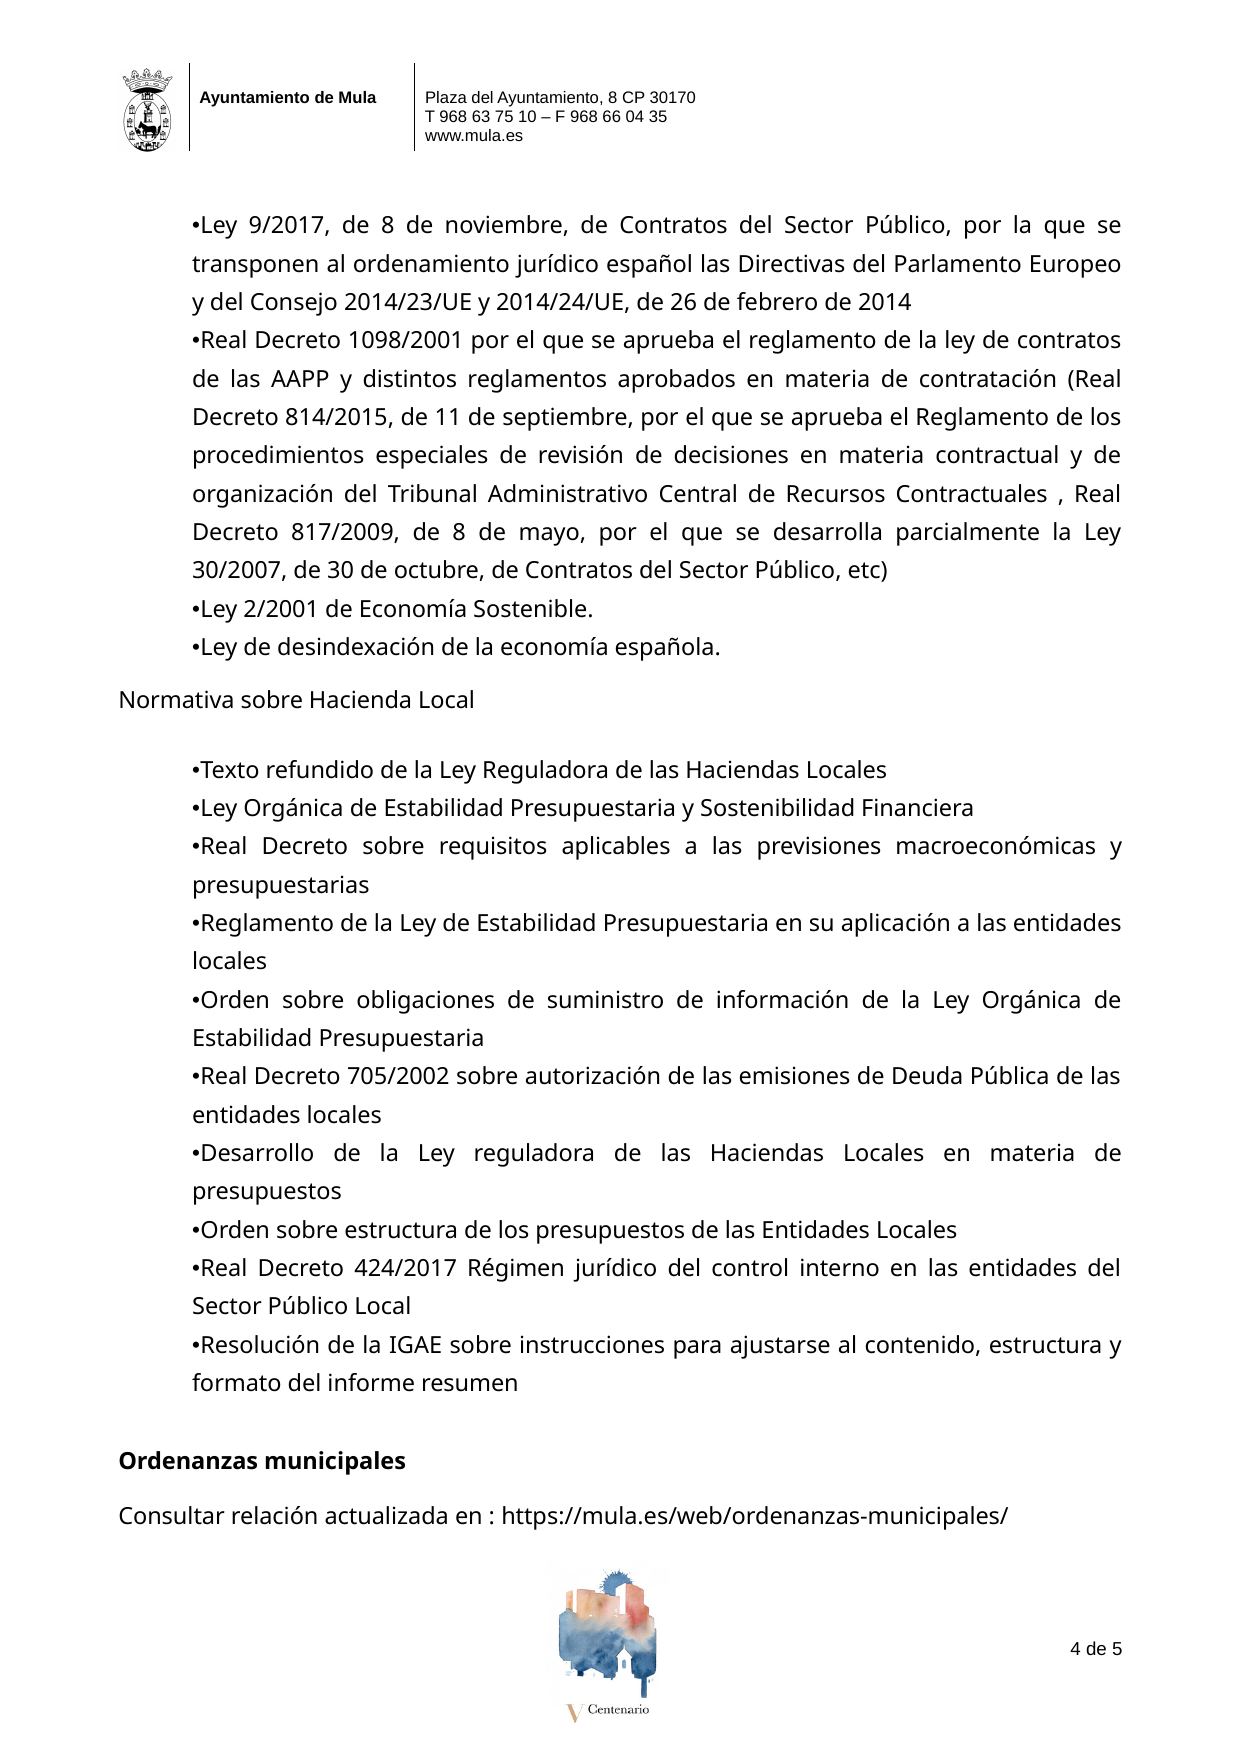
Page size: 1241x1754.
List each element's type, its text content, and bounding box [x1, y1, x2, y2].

text Consultar relación actualizada en : https://mula.es/web/ordenanzas-municipales/ [118, 1499, 1122, 1531]
list Ley de desindexación de la economía española. [118, 631, 1122, 662]
list Desarrollo de la Ley reguladora de las Haciendas Locales en materia de presupuestos [118, 1136, 1122, 1207]
list Real Decreto sobre requisitos aplicables a las previsiones macroeconómicas y presupuestarias [118, 830, 1122, 900]
list Real Decreto 424/2017 Régimen jurídico del control interno en las entidades del Sector Público Local [118, 1251, 1122, 1322]
list Orden sobre estructura de los presupuestos de las Entidades Locales [118, 1213, 1122, 1245]
list Ley 2/2001 de Economía Sostenible. [118, 592, 1122, 624]
subtitle Ordenanzas municipales [118, 1444, 1122, 1476]
list Real Decreto 1098/2001 por el que se aprueba el reglamento de la ley de contratos de las AAPP y distintos reglamentos aprobados en materia de contratación (Real Decreto 814/2015, de 11 de septiembre, por el que se aprueba el Reglamento de los procedimientos especiales de revisión de decisiones en materia contractual y de organización del Tribunal Administrativo Central de Recursos Contractuales , Real Decreto 817/2009, de 8 de mayo, por el que se desarrolla parcialmente la Ley 30/2007, de 30 de octubre, de Contratos del Sector Público, etc) [118, 324, 1122, 586]
list Ley Orgánica de Estabilidad Presupuestaria y Sostenibilidad Financiera [118, 791, 1122, 823]
list Resolución de la IGAE sobre instrucciones para ajustarse al contenido, estructura y formato del informe resumen [118, 1328, 1122, 1398]
list Orden sobre obligaciones de suministro de información de la Ley Orgánica de Estabilidad Presupuestaria [118, 983, 1122, 1053]
picture [117, 68, 177, 153]
list Ley 9/2017, de 8 de noviembre, de Contratos del Sector Público, por la que se transponen al ordenamiento jurídico español las Directivas del Parlamento Europeo y del Consejo 2014/23/UE y 2014/24/UE, de 26 de febrero de 2014 [118, 209, 1122, 317]
list Reglamento de la Ley de Estabilidad Presupuestaria en su aplicación a las entidades locales [118, 906, 1122, 977]
text Normativa sobre Hacienda Local [118, 683, 1122, 715]
list Texto refundido de la Ley Reguladora de las Haciendas Locales [118, 753, 1122, 785]
picture [546, 1559, 669, 1731]
list Real Decreto 705/2002 sobre autorización de las emisiones de Deuda Pública de las entidades locales [118, 1060, 1122, 1130]
